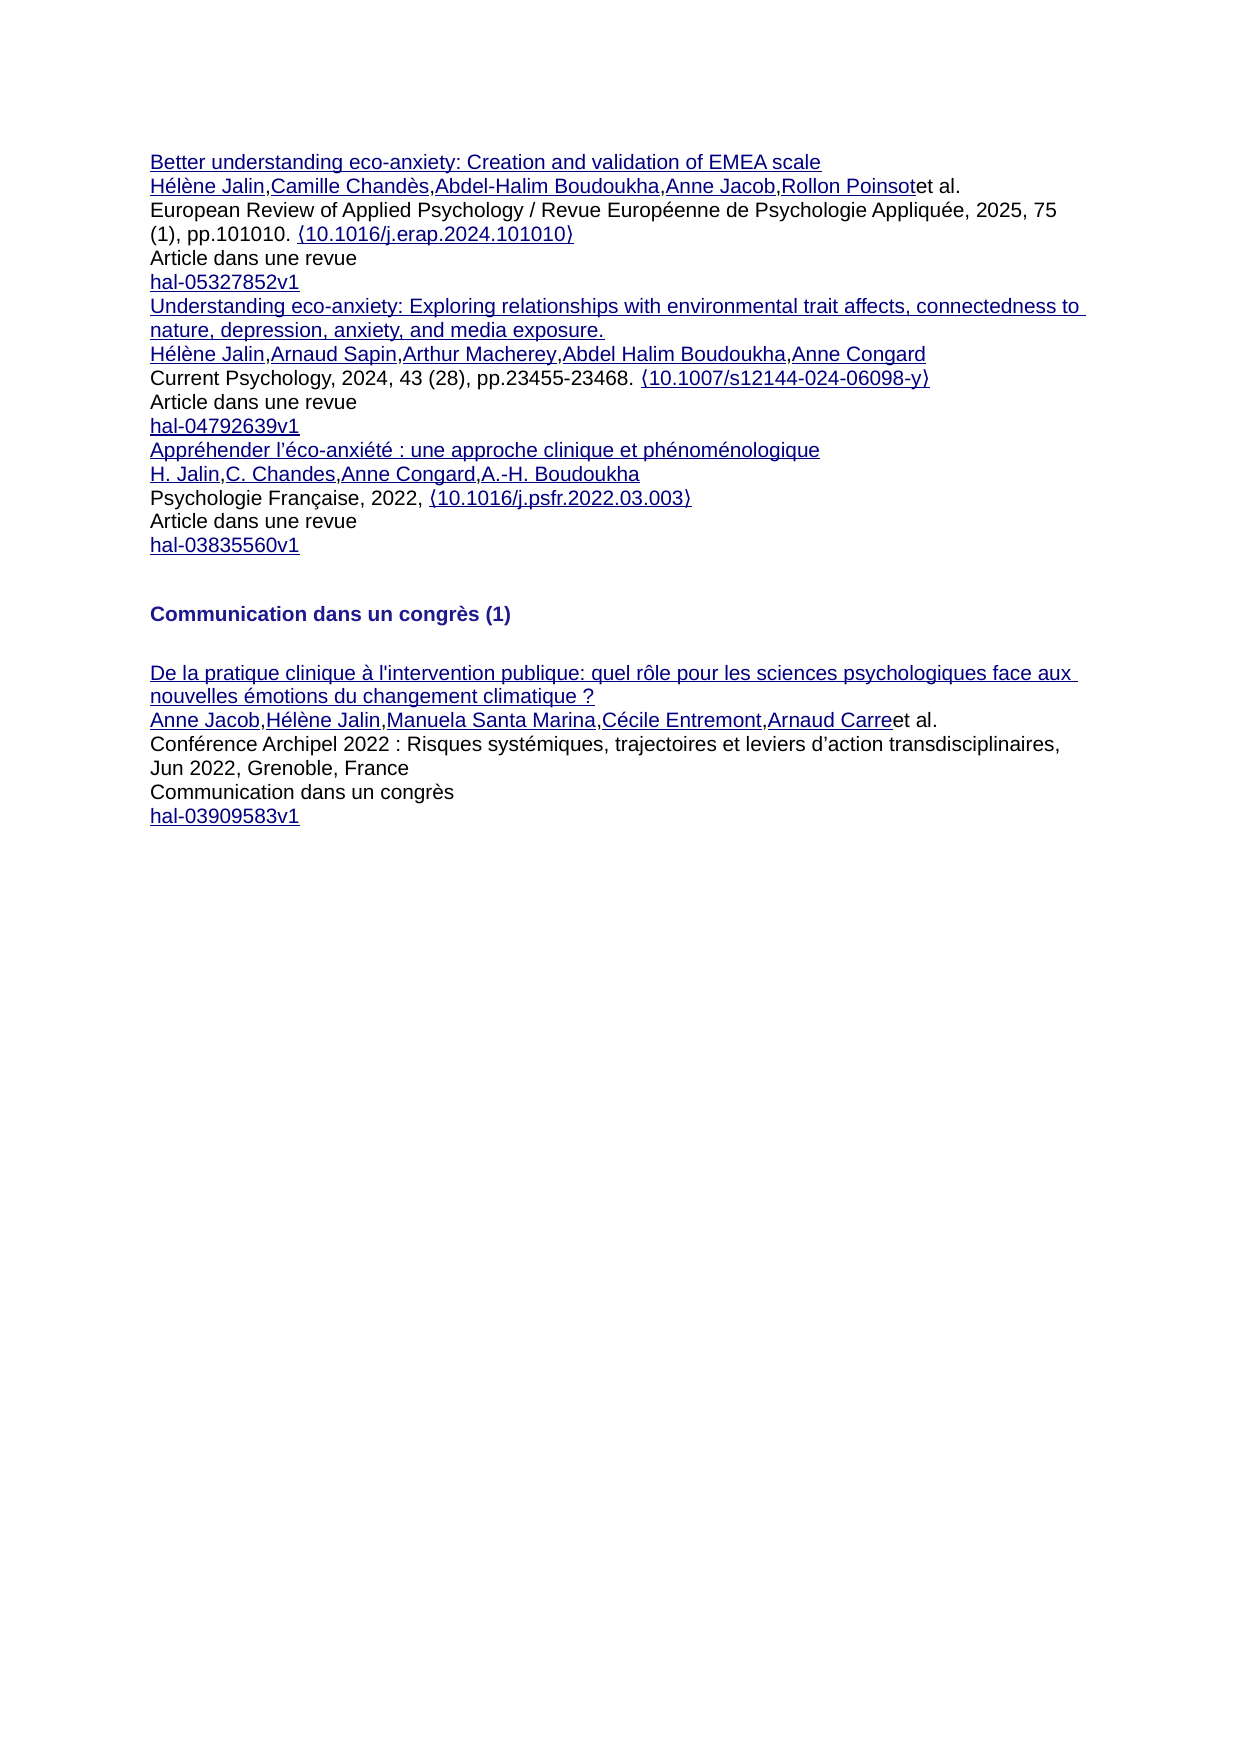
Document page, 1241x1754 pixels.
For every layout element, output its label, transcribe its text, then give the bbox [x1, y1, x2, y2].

table_header De la pratique clinique à l'intervention publique: quel rôle pour les sciences psychologiques face aux nouvelles émotions du changement climatique ? Anne Jacob,Hélène Jalin,Manuela Santa Marina,Cécile Entremont,Arnaud Carreet al. Conférence Archipel 2022 : Risques systémiques, trajectoires et leviers d’action transdisciplinaires, Jun 2022, Grenoble, France Communication dans un congrès hal-03909583v1 [150, 660, 1090, 828]
table_cell Understanding eco-anxiety: Exploring relationships with environmental trait affects, connectedness to nature, depression, anxiety, and media exposure. Hélène Jalin,Arnaud Sapin,Arthur Macherey,Abdel Halim Boudoukha,Anne Congard Current Psychology, 2024, 43 (28), pp.23455-23468. ⟨10.1007/s12144-024-06098-y⟩ Article dans une revue hal-04792639v1 [150, 294, 1090, 437]
table_cell Appréhender l’éco-anxiété : une approche clinique et phénoménologique H. Jalin,C. Chandes,Anne Congard,A.-H. Boudoukha Psychologie Française, 2022, ⟨10.1016/j.psfr.2022.03.003⟩ Article dans une revue hal-03835560v1 [150, 438, 1090, 557]
subtitle Communication dans un congrès (1) [150, 602, 1090, 626]
table_cell Better understanding eco-anxiety: Creation and validation of EMEA scale Hélène Jalin,Camille Chandès,Abdel-Halim Boudoukha,Anne Jacob,Rollon Poinsotet al. European Review of Applied Psychology / Revue Européenne de Psychologie Appliquée, 2025, 75 (1), pp.101010. ⟨10.1016/j.erap.2024.101010⟩ Article dans une revue hal-05327852v1 [150, 150, 1090, 294]
